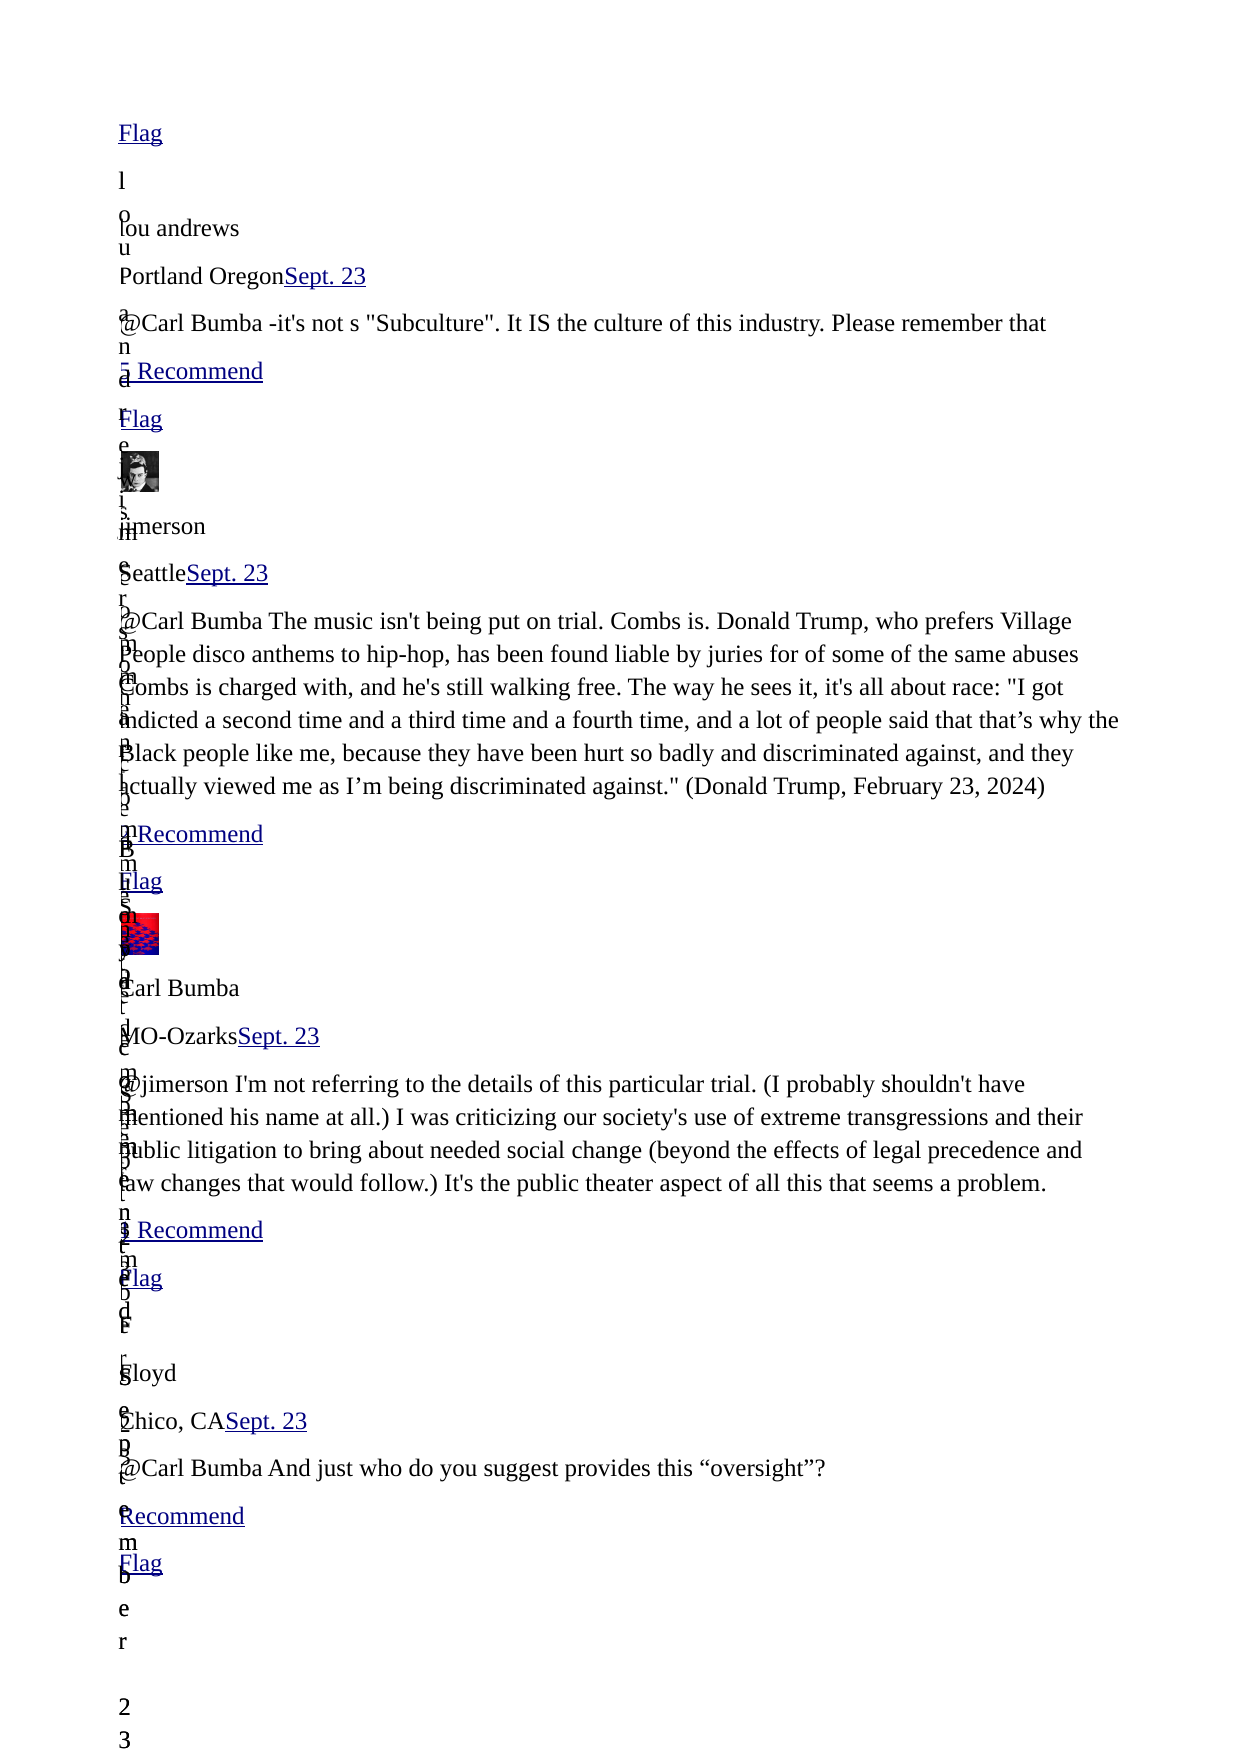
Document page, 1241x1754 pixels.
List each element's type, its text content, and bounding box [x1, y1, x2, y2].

text @Carl Bumba The music isn't being put on trial. Combs is. Donald Trump, who prefers Village People disco anthems to hip-hop, has been found liable by juries for of some of the same abuses Combs is charged with, and he's still walking free. The way he sees it, it's all about race: "I got indicted a second time and a third time and a fourth time, and a lot of people said that that’s why the Black people like me, because they have been hurt so badly and discriminated against, and they actually viewed me as I’m being discriminated against." (Donald Trump, February 23, 2024) [121, 606, 1122, 800]
text Flag [118, 118, 1122, 147]
text Flag [121, 1548, 1122, 1577]
text l [121, 166, 1122, 194]
text Carl Bumba [121, 973, 1122, 1002]
text Recommend [121, 1501, 1122, 1530]
text 2 Recommend [121, 819, 1122, 847]
picture [122, 927, 127, 936]
picture [121, 451, 159, 492]
text MO-OzarksSept. 23 [121, 1021, 1122, 1050]
text 5 Recommend [121, 356, 1122, 385]
text 1 Recommend [121, 1215, 1122, 1244]
text SeattleSept. 23 [121, 558, 1122, 587]
text Flag [121, 866, 1122, 895]
picture [121, 913, 159, 955]
text Chico, CASept. 23 [121, 1406, 1122, 1434]
text lou andrews [121, 213, 1122, 242]
text Portland OregonSept. 23 [121, 261, 1122, 290]
text jimerson [121, 511, 1122, 539]
text F [121, 1311, 1122, 1339]
text Floyd [121, 1358, 1122, 1387]
text Flag [121, 404, 1122, 432]
text @jimerson I'm not referring to the details of this particular trial. (I probably shouldn't have mentioned his name at all.) I was criticizing our society's use of extreme transgressions and their public litigation to bring about needed social change (beyond the effects of legal precedence and law changes that would follow.) It's the public theater aspect of all this that seems a problem. [121, 1069, 1122, 1196]
text Flag [121, 1263, 1122, 1292]
text @Carl Bumba And just who do you suggest provides this “oversight”? [121, 1453, 1122, 1482]
text @Carl Bumba -it's not s "Subculture". It IS the culture of this industry. Please remember that [121, 308, 1122, 337]
